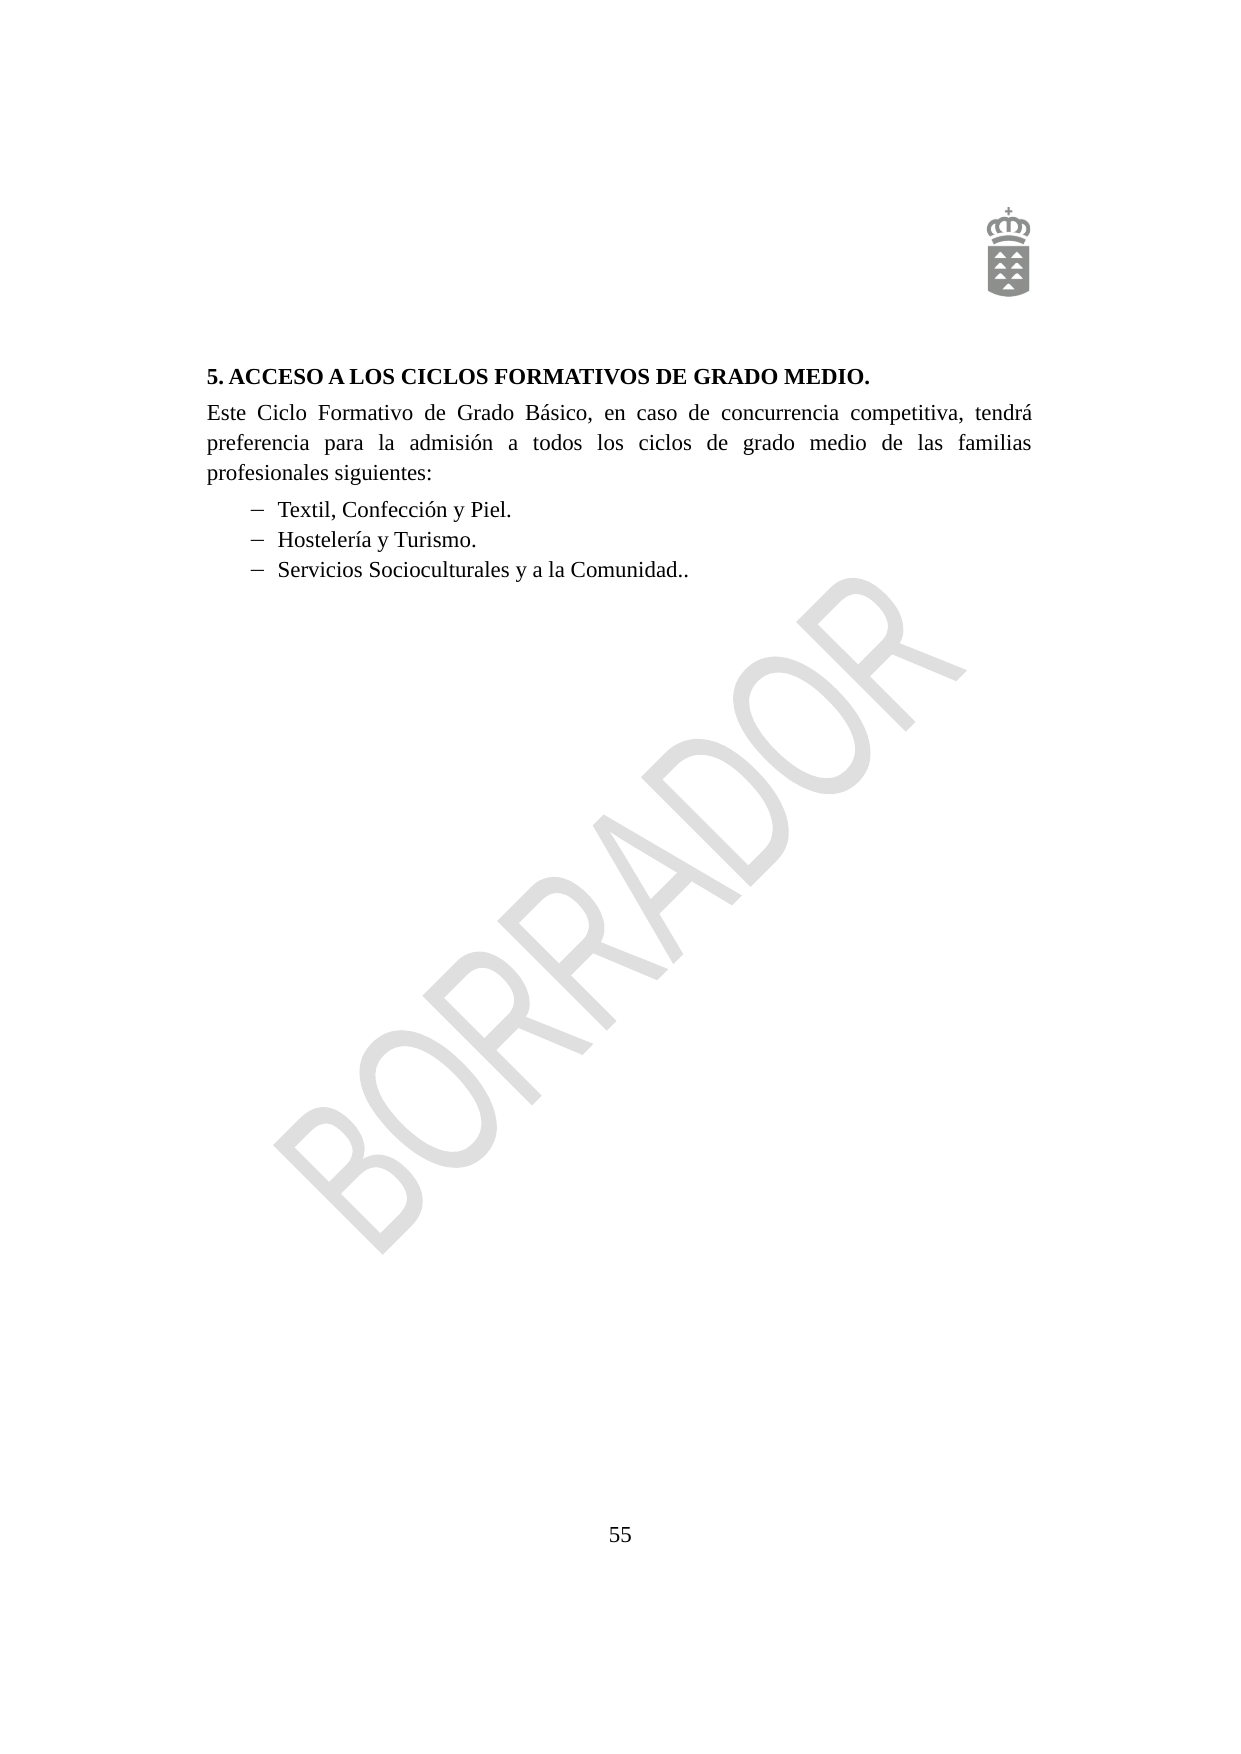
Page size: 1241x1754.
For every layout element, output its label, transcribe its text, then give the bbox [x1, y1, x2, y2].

list Textil, Confección y Piel. [248, 496, 1033, 522]
list Servicios Socioculturales y a la Comunidad.. [248, 556, 1033, 582]
picture [986, 207, 1031, 297]
text 5. ACCESO A LOS CICLOS FORMATIVOS DE GRADO MEDIO. [207, 363, 1033, 389]
text Este Ciclo Formativo de Grado Básico, en caso de concurrencia competitiva, tendrá preferencia para la admisión a todos los ciclos de grado medio de las familias profesionales siguientes: [207, 399, 1033, 486]
list Hostelería y Turismo. [248, 526, 1033, 552]
